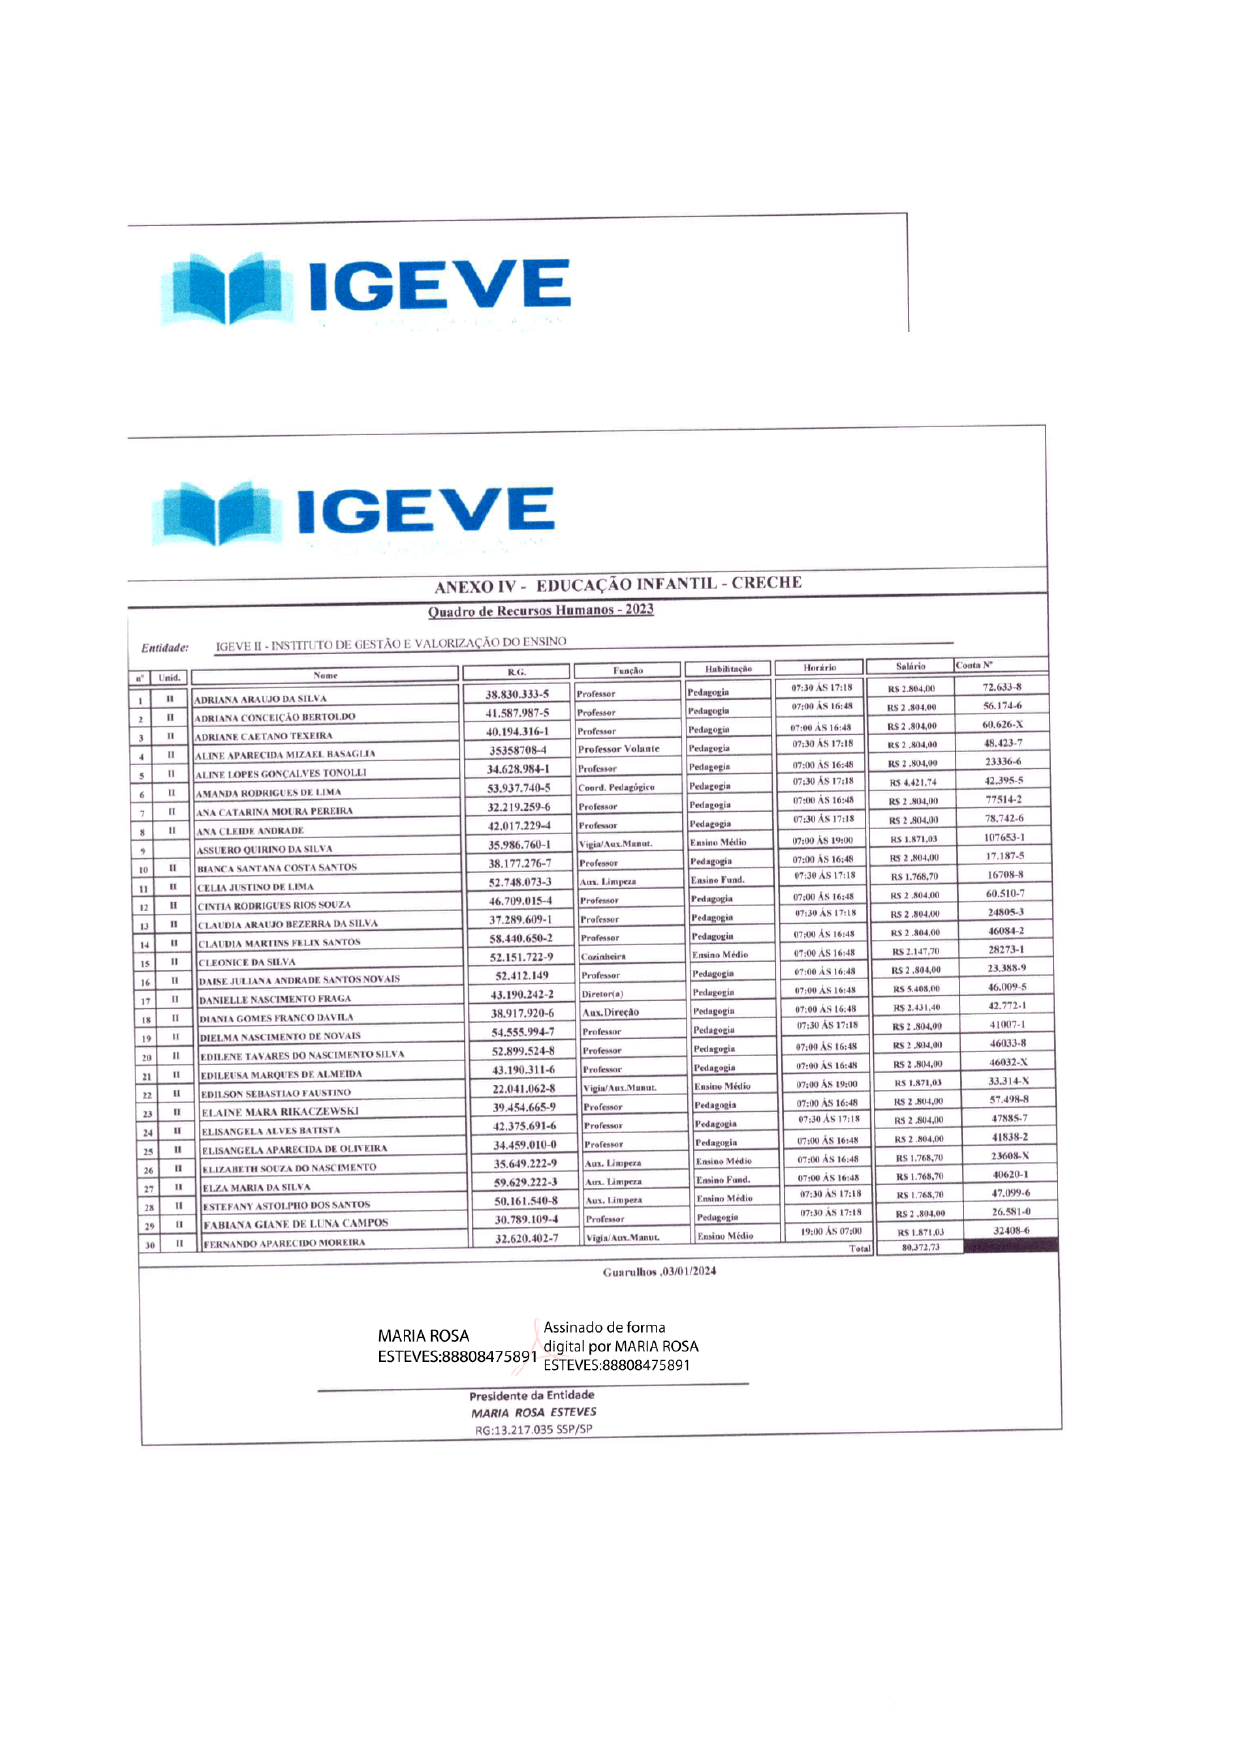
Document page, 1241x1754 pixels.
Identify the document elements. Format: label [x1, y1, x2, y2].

picture [118, 118, 1122, 1754]
